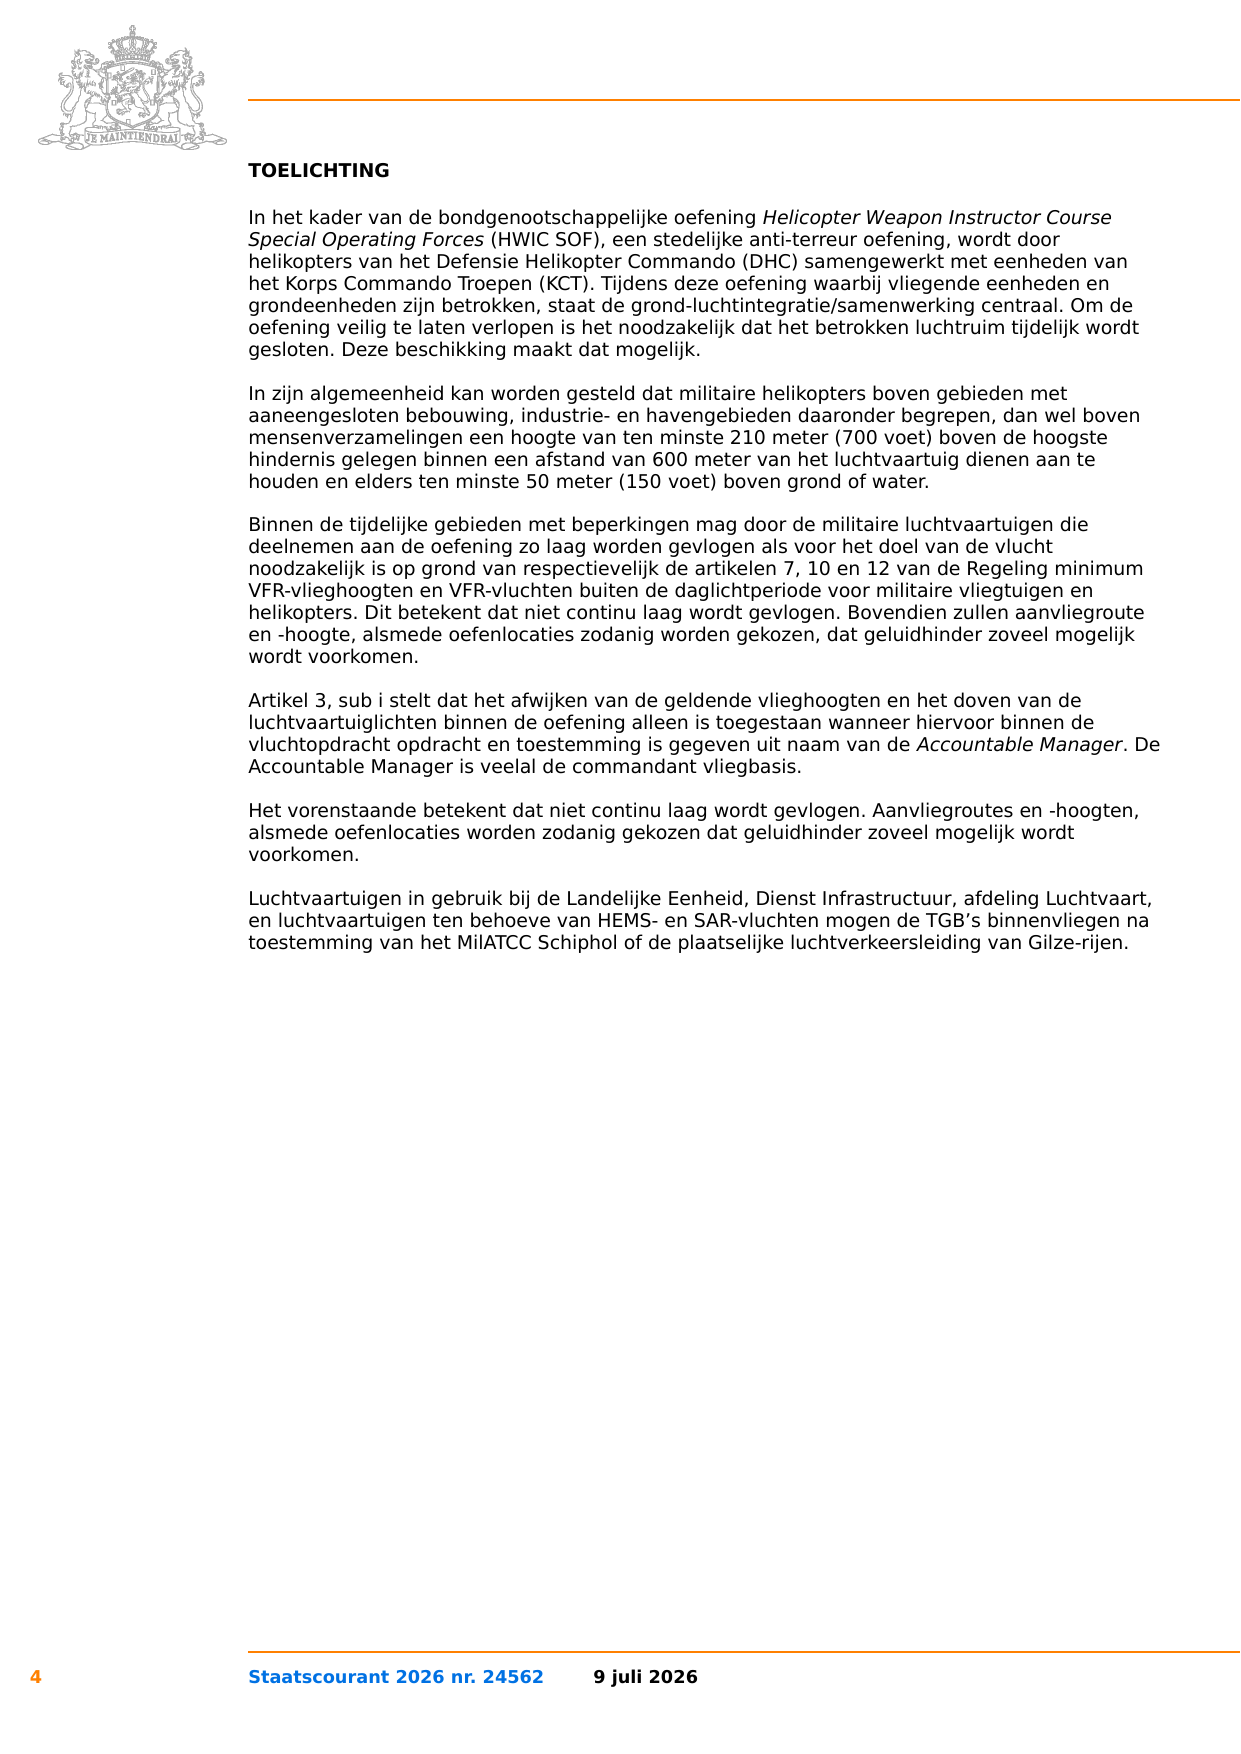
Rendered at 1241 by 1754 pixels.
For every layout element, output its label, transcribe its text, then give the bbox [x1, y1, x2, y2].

subtitle TOELICHTING [248, 160, 1163, 182]
text In het kader van de bondgenootschappelijke oefening Helicopter Weapon Instructor Course Special Operating Forces (HWIC SOF), een stedelijke anti-terreur oefening, wordt door helikopters van het Defensie Helikopter Commando (DHC) samengewerkt met eenheden van het Korps Commando Troepen (KCT). Tijdens deze oefening waarbij vliegende eenheden en grondeenheden zijn betrokken, staat de grond-luchtintegratie/samenwerking centraal. Om de oefening veilig te laten verlopen is het noodzakelijk dat het betrokken luchtruim tijdelijk wordt gesloten. Deze beschikking maakt dat mogelijk. [248, 207, 1163, 361]
text Binnen de tijdelijke gebieden met beperkingen mag door de militaire luchtvaartuigen die deelnemen aan de oefening zo laag worden gevlogen als voor het doel van de vlucht noodzakelijk is op grond van respectievelijk de artikelen 7, 10 en 12 van de Regeling minimum VFR-vlieghoogten en VFR-vluchten buiten de daglichtperiode voor militaire vliegtuigen en helikopters. Dit betekent dat niet continu laag wordt gevlogen. Bovendien zullen aanvliegroute en -hoogte, alsmede oefenlocaties zodanig worden gekozen, dat geluidhinder zoveel mogelijk wordt voorkomen. [248, 514, 1163, 668]
text Het vorenstaande betekent dat niet continu laag wordt gevlogen. Aanvliegroutes en -hoogten, alsmede oefenlocaties worden zodanig gekozen dat geluidhinder zoveel mogelijk wordt voorkomen. [248, 800, 1163, 866]
text Luchtvaartuigen in gebruik bij de Landelijke Eenheid, Dienst Infrastructuur, afdeling Luchtvaart, en luchtvaartuigen ten behoeve van HEMS- en SAR-vluchten mogen de TGB’s binnenvliegen na toestemming van het MilATCC Schiphol of de plaatselijke luchtverkeersleiding van Gilze-rijen. [248, 888, 1163, 954]
picture [38, 25, 227, 150]
text Artikel 3, sub i stelt dat het afwijken van de geldende vlieghoogten en het doven van de luchtvaartuiglichten binnen de oefening alleen is toegestaan wanneer hiervoor binnen de vluchtopdracht opdracht en toestemming is gegeven uit naam van de Accountable Manager. De Accountable Manager is veelal de commandant vliegbasis. [248, 690, 1163, 778]
text In zijn algemeenheid kan worden gesteld dat militaire helikopters boven gebieden met aaneengesloten bebouwing, industrie- en havengebieden daaronder begrepen, dan wel boven mensenverzamelingen een hoogte van ten minste 210 meter (700 voet) boven de hoogste hindernis gelegen binnen een afstand van 600 meter van het luchtvaartuig dienen aan te houden en elders ten minste 50 meter (150 voet) boven grond of water. [248, 383, 1163, 492]
